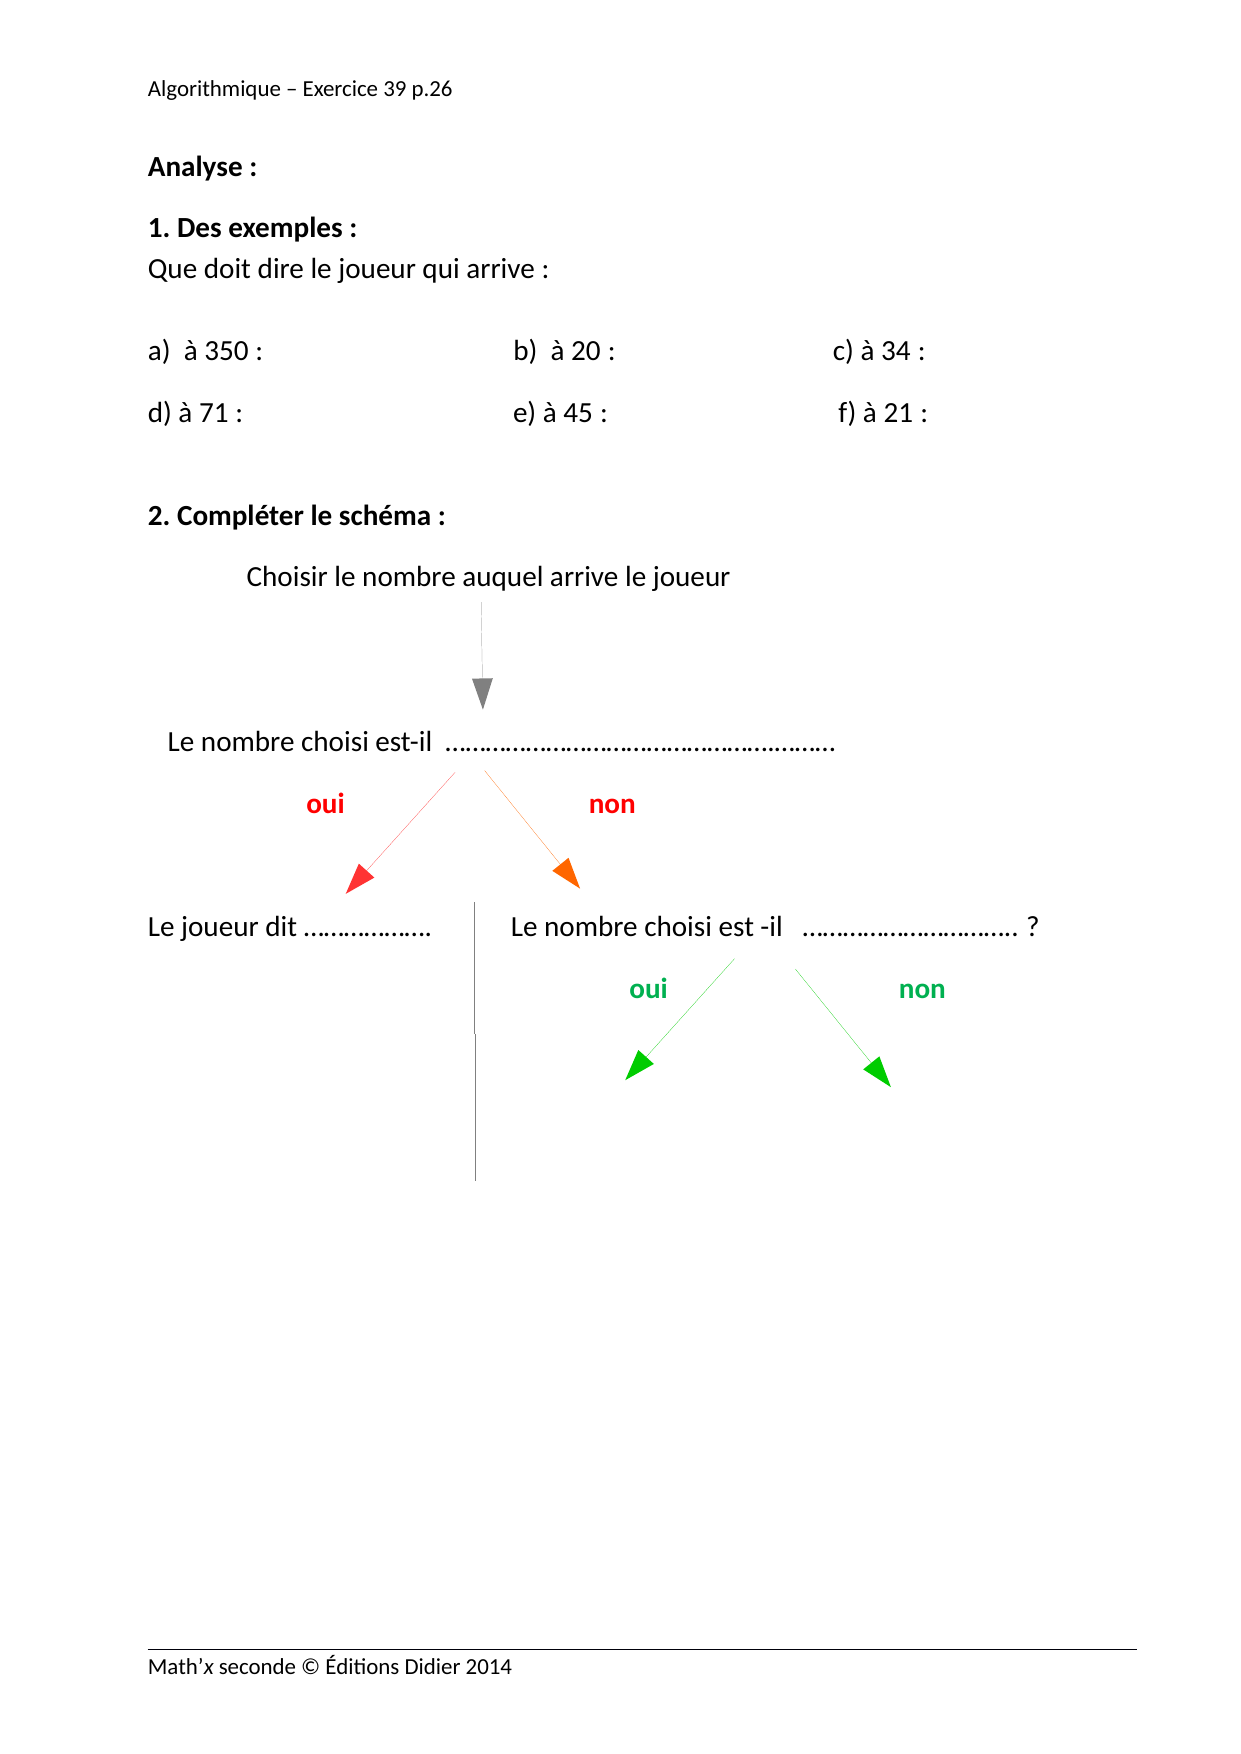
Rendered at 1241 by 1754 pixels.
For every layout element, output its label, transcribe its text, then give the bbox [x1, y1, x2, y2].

text oui [148, 785, 442, 820]
text non [498, 785, 1137, 820]
text [694, 970, 824, 1006]
text Le joueur dit ………………. [148, 908, 474, 944]
text Analyse : [148, 148, 1137, 183]
text non [798, 970, 1137, 1006]
text [414, 785, 523, 820]
text d) à 71 : e) à 45 : f) à 21 : [148, 394, 1152, 471]
text 2. Compléter le schéma : [148, 497, 1137, 532]
text [148, 970, 474, 1006]
text oui [475, 970, 723, 1006]
text Le nombre choisi est -il ………………………….. ? [475, 908, 1137, 944]
text 1. Des exemples : Que doit dire le joueur qui arrive : a) à 350 : b) à 20 : c) à 34 : [148, 209, 1152, 368]
text Choisir le nombre auquel arrive le joueur [148, 558, 1137, 594]
text Le nombre choisi est-il ………………………………………….……… [148, 682, 1137, 758]
